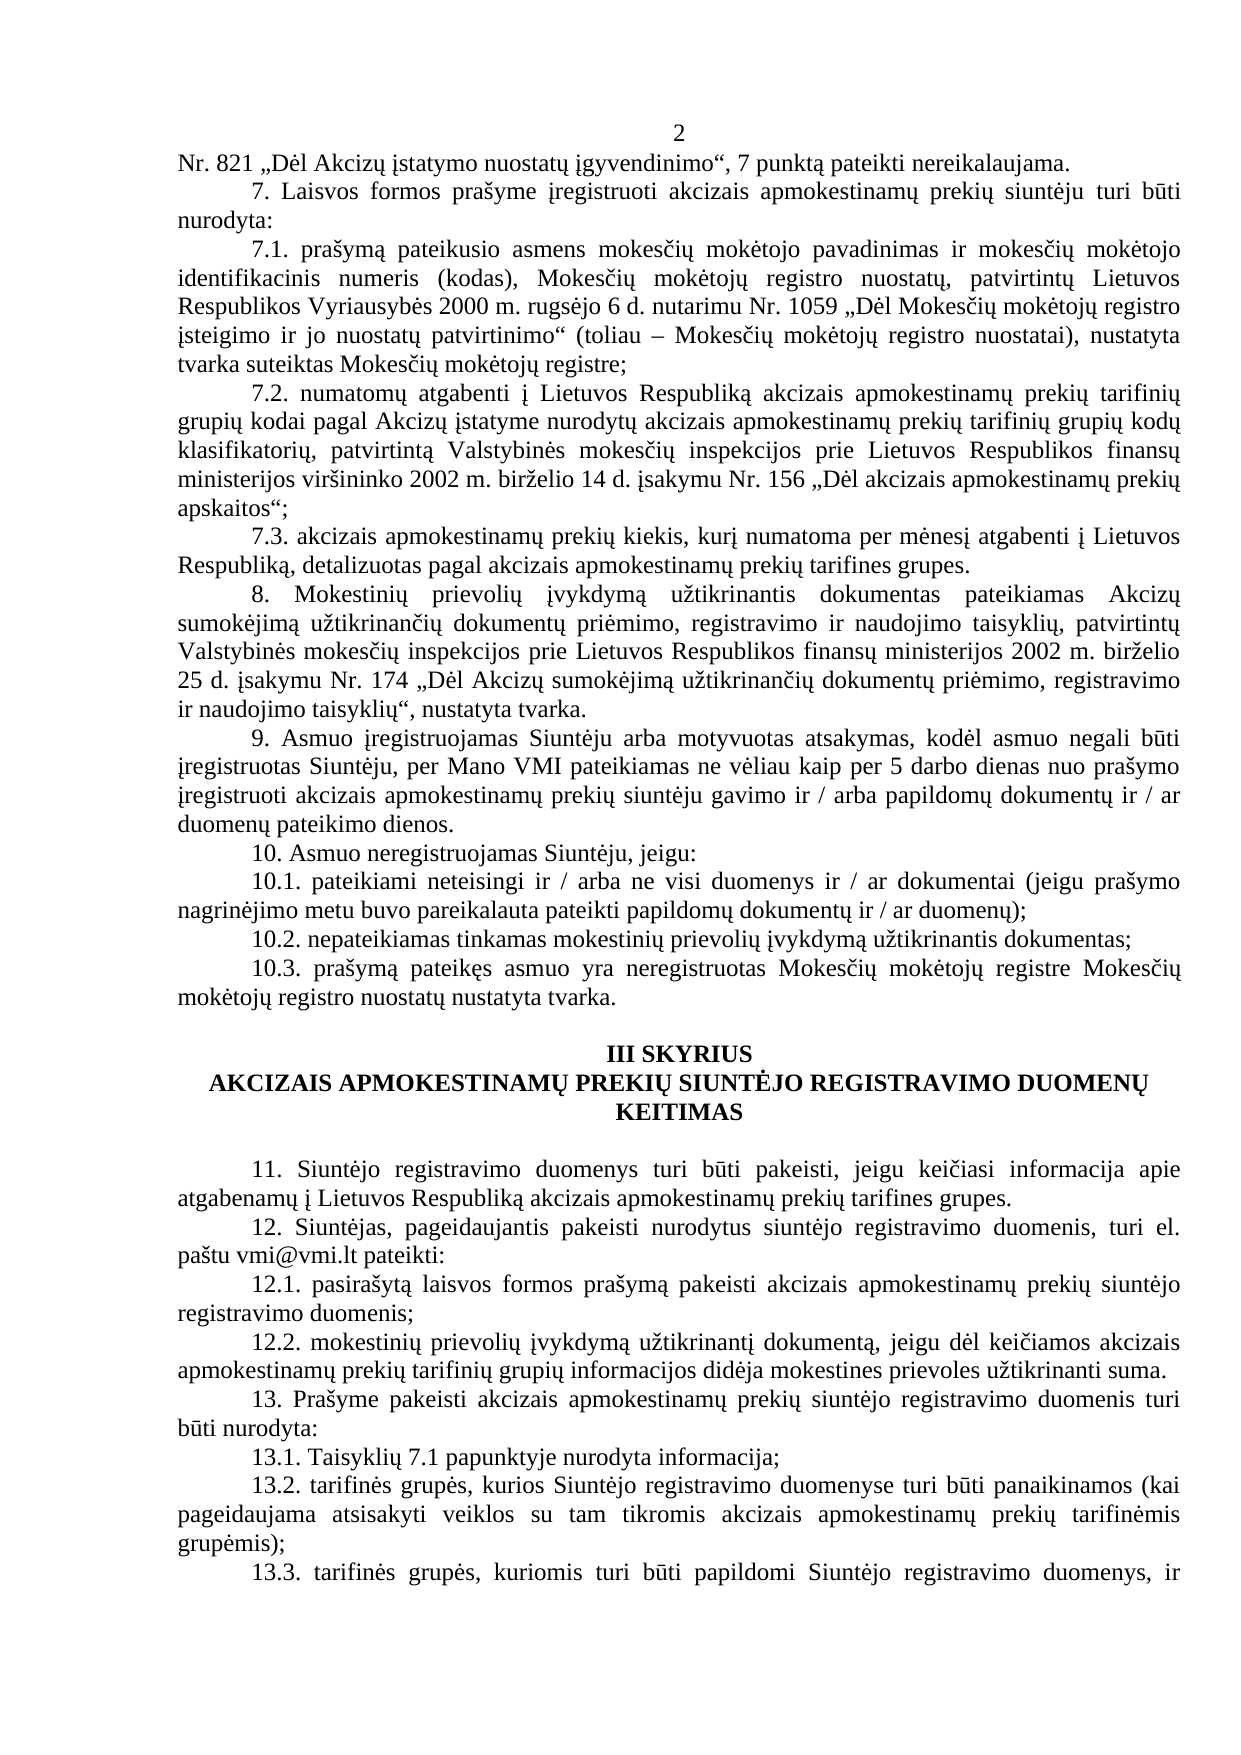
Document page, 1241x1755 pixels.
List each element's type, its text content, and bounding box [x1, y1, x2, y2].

text 10.2. nepateikiamas tinkamas mokestinių prievolių įvykdymą užtikrinantis dokumentas; [177, 924, 1181, 953]
text Nr. 821 „Dėl Akcizų įstatymo nuostatų įgyvendinimo“, 7 punktą pateikti nereikalaujama. [177, 148, 1181, 176]
text 7. Laisvos formos prašyme įregistruoti akcizais apmokestinamų prekių siuntėju turi būti nurodyta: [177, 176, 1181, 234]
text 13.3. tarifinės grupės, kuriomis turi būti papildomi Siuntėjo registravimo duomenys, ir [177, 1557, 1181, 1585]
text 7.2. numatomų atgabenti į Lietuvos Respubliką akcizais apmokestinamų prekių tarifinių grupių kodai pagal Akcizų įstatyme nurodytų akcizais apmokestinamų prekių tarifinių grupių kodų klasifikatorių, patvirtintą Valstybinės mokesčių inspekcijos prie Lietuvos Respublikos finansų ministerijos viršininko 2002 m. birželio 14 d. įsakymu Nr. 156 „Dėl akcizais apmokestinamų prekių apskaitos“; [177, 378, 1181, 521]
text 10. Asmuo neregistruojamas Siuntėju, jeigu: [177, 838, 1181, 866]
text 13. Prašyme pakeisti akcizais apmokestinamų prekių siuntėjo registravimo duomenis turi būti nurodyta: [177, 1384, 1181, 1442]
text 8. Mokestinių prievolių įvykdymą užtikrinantis dokumentas pateikiamas Akcizų sumokėjimą užtikrinančių dokumentų priėmimo, registravimo ir naudojimo taisyklių, patvirtintų Valstybinės mokesčių inspekcijos prie Lietuvos Respublikos finansų ministerijos 2002 m. birželio 25 d. įsakymu Nr. 174 „Dėl Akcizų sumokėjimą užtikrinančių dokumentų priėmimo, registravimo ir naudojimo taisyklių“, nustatyta tvarka. [177, 579, 1181, 723]
text AKCIZAIS APMOKESTINAMŲ PREKIŲ SIUNTĖJO REGISTRAVIMO DUOMENŲ KEITIMAS [177, 1068, 1181, 1125]
text 7.1. prašymą pateikusio asmens mokesčių mokėtojo pavadinimas ir mokesčių mokėtojo identifikacinis numeris (kodas), Mokesčių mokėtojų registro nuostatų, patvirtintų Lietuvos Respublikos Vyriausybės 2000 m. rugsėjo 6 d. nutarimu Nr. 1059 „Dėl Mokesčių mokėtojų registro įsteigimo ir jo nuostatų patvirtinimo“ (toliau – Mokesčių mokėtojų registro nuostatai), nustatyta tvarka suteiktas Mokesčių mokėtojų registre; [177, 234, 1181, 378]
text 11. Siuntėjo registravimo duomenys turi būti pakeisti, jeigu keičiasi informacija apie atgabenamų į Lietuvos Respubliką akcizais apmokestinamų prekių tarifines grupes. [177, 1154, 1181, 1212]
text 9. Asmuo įregistruojamas Siuntėju arba motyvuotas atsakymas, kodėl asmuo negali būti įregistruotas Siuntėju, per Mano VMI pateikiamas ne vėliau kaip per 5 darbo dienas nuo prašymo įregistruoti akcizais apmokestinamų prekių siuntėju gavimo ir / arba papildomų dokumentų ir / ar duomenų pateikimo dienos. [177, 723, 1181, 838]
text 12.1. pasirašytą laisvos formos prašymą pakeisti akcizais apmokestinamų prekių siuntėjo registravimo duomenis; [177, 1269, 1181, 1327]
text 13.2. tarifinės grupės, kurios Siuntėjo registravimo duomenyse turi būti panaikinamos (kai pageidaujama atsisakyti veiklos su tam tikromis akcizais apmokestinamų prekių tarifinėmis grupėmis); [177, 1470, 1181, 1557]
text 10.1. pateikiami neteisingi ir / arba ne visi duomenys ir / ar dokumentai (jeigu prašymo nagrinėjimo metu buvo pareikalauta pateikti papildomų dokumentų ir / ar duomenų); [177, 866, 1181, 924]
text 12. Siuntėjas, pageidaujantis pakeisti nurodytus siuntėjo registravimo duomenis, turi el. paštu vmi@vmi.lt pateikti: [177, 1212, 1181, 1269]
text 10.3. prašymą pateikęs asmuo yra neregistruotas Mokesčių mokėtojų registre Mokesčių mokėtojų registro nuostatų nustatyta tvarka. [177, 953, 1181, 1010]
text 7.3. akcizais apmokestinamų prekių kiekis, kurį numatoma per mėnesį atgabenti į Lietuvos Respubliką, detalizuotas pagal akcizais apmokestinamų prekių tarifines grupes. [177, 521, 1181, 579]
text 12.2. mokestinių prievolių įvykdymą užtikrinantį dokumentą, jeigu dėl keičiamos akcizais apmokestinamų prekių tarifinių grupių informacijos didėja mokestines prievoles užtikrinanti suma. [177, 1327, 1181, 1384]
text 13.1. Taisyklių 7.1 papunktyje nurodyta informacija; [177, 1442, 1181, 1470]
text III SKYRIUS [177, 1039, 1181, 1068]
